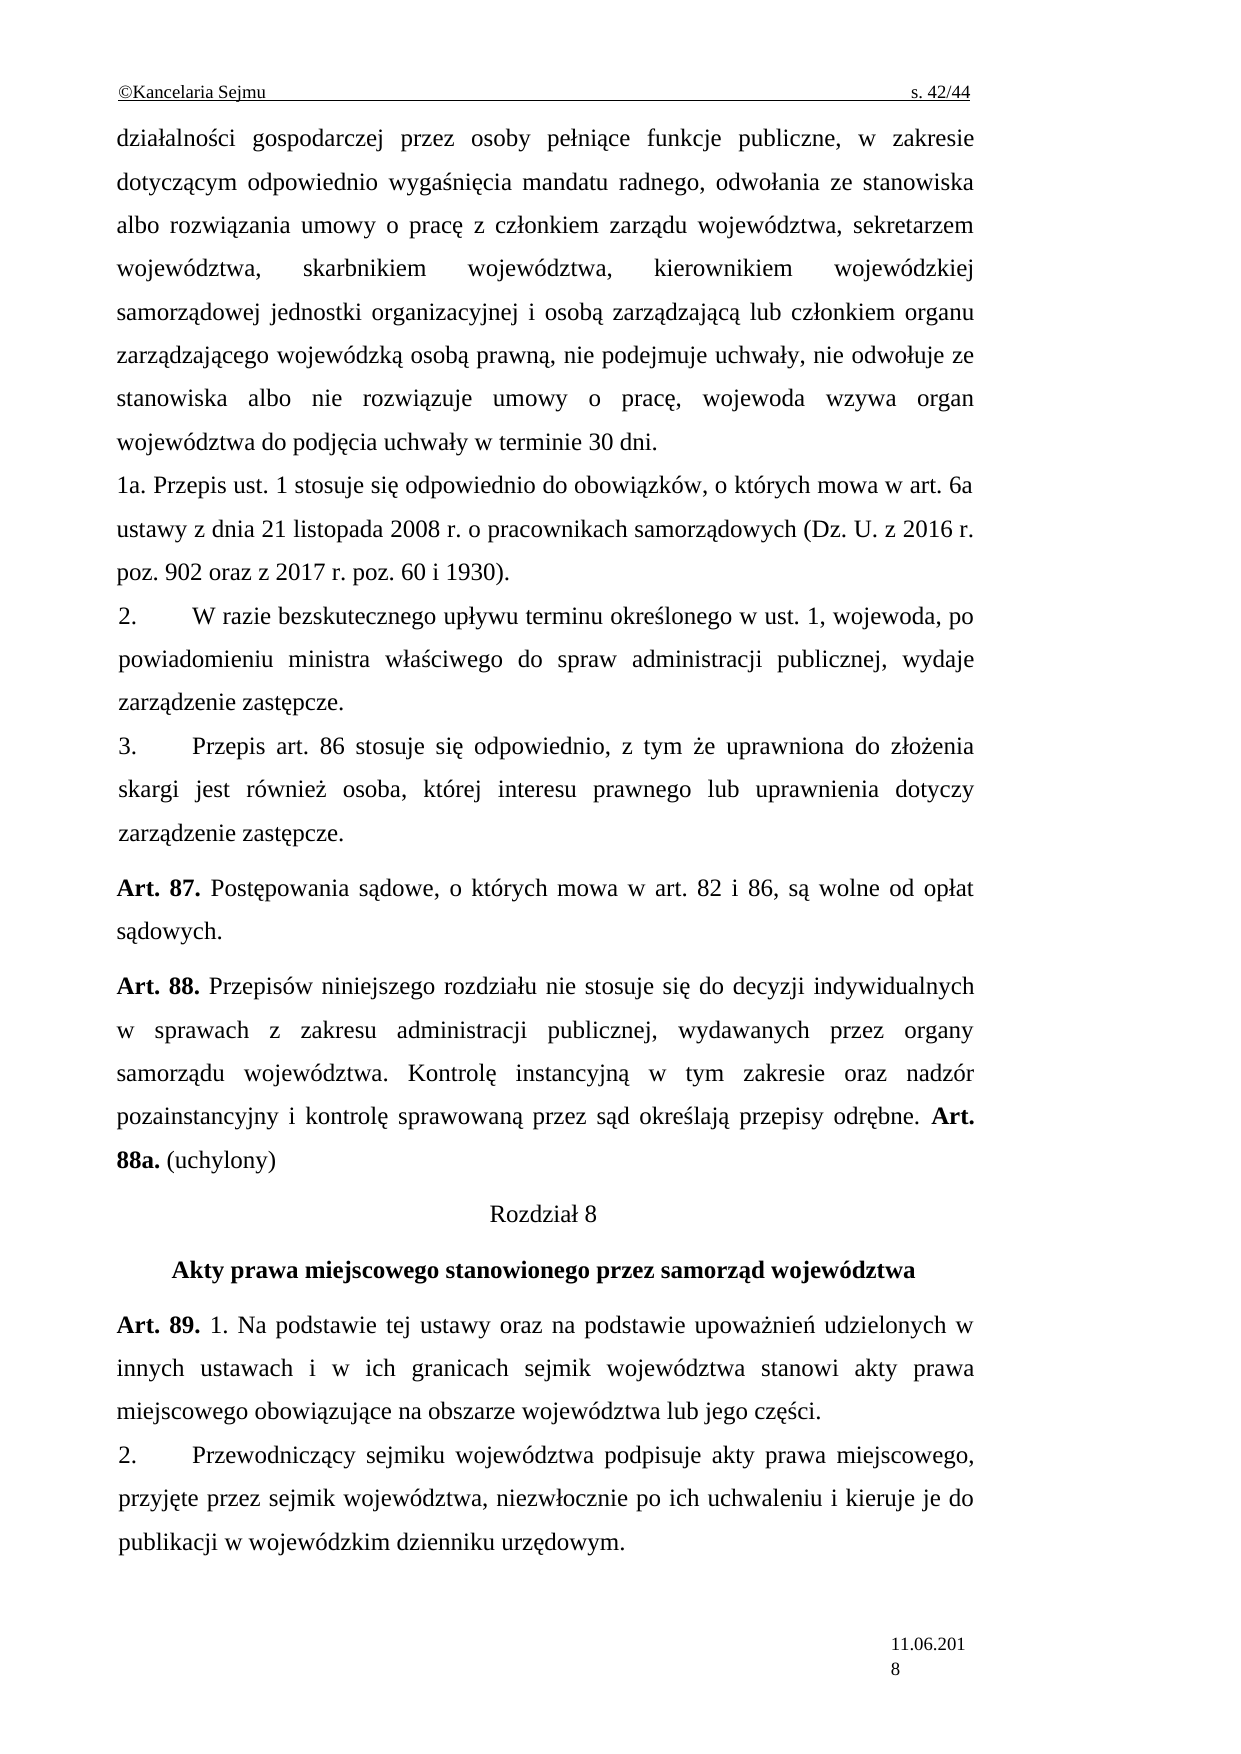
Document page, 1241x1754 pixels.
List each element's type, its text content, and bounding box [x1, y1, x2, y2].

text Art. 87. Postępowania sądowe, o których mowa w art. 82 i 86, są wolne od opłat sądowych. [116, 873, 975, 945]
text Rozdział 8 [138, 1199, 954, 1228]
list Przewodniczący sejmiku województwa podpisuje akty prawa miejscowego, przyjęte przez sejmik województwa, niezwłocznie po ich uchwaleniu i kieruje je do publikacji w wojewódzkim dzienniku urzędowym. [118, 1440, 975, 1555]
text Art. 88. Przepisów niniejszego rozdziału nie stosuje się do decyzji indywidualnych w sprawach z zakresu administracji publicznej, wydawanych przez organy samorządu województwa. Kontrolę instancyjną w tym zakresie oraz nadzór pozainstancyjny i kontrolę sprawowaną przez sąd określają przepisy odrębne. Art. 88a. (uchylony) [116, 971, 975, 1173]
subtitle Akty prawa miejscowego stanowionego przez samorząd województwa [119, 1255, 974, 1284]
list W razie bezskutecznego upływu terminu określonego w ust. 1, wojewoda, po powiadomieniu ministra właściwego do spraw administracji publicznej, wydaje zarządzenie zastępcze. [118, 601, 975, 716]
text Art. 89. 1. Na podstawie tej ustawy oraz na podstawie upoważnień udzielonych w innych ustawach i w ich granicach sejmik województwa stanowi akty prawa miejscowego obowiązujące na obszarze województwa lub jego części. [116, 1310, 975, 1425]
text działalności gospodarczej przez osoby pełniące funkcje publiczne, w zakresie dotyczącym odpowiednio wygaśnięcia mandatu radnego, odwołania ze stanowiska albo rozwiązania umowy o pracę z członkiem zarządu województwa, sekretarzem województwa, skarbnikiem województwa, kierownikiem wojewódzkiej samorządowej jednostki organizacyjnej i osobą zarządzającą lub członkiem organu zarządzającego wojewódzką osobą prawną, nie podejmuje uchwały, nie odwołuje ze stanowiska albo nie rozwiązuje umowy o pracę, wojewoda wzywa organ województwa do podjęcia uchwały w terminie 30 dni. [116, 123, 975, 456]
text 1a. Przepis ust. 1 stosuje się odpowiednio do obowiązków, o których mowa w art. 6a ustawy z dnia 21 listopada 2008 r. o pracownikach samorządowych (Dz. U. z 2016 r. poz. 902 oraz z 2017 r. poz. 60 i 1930). [116, 470, 975, 586]
list Przepis art. 86 stosuje się odpowiednio, z tym że uprawniona do złożenia skargi jest również osoba, której interesu prawnego lub uprawnienia dotyczy zarządzenie zastępcze. [118, 731, 975, 846]
